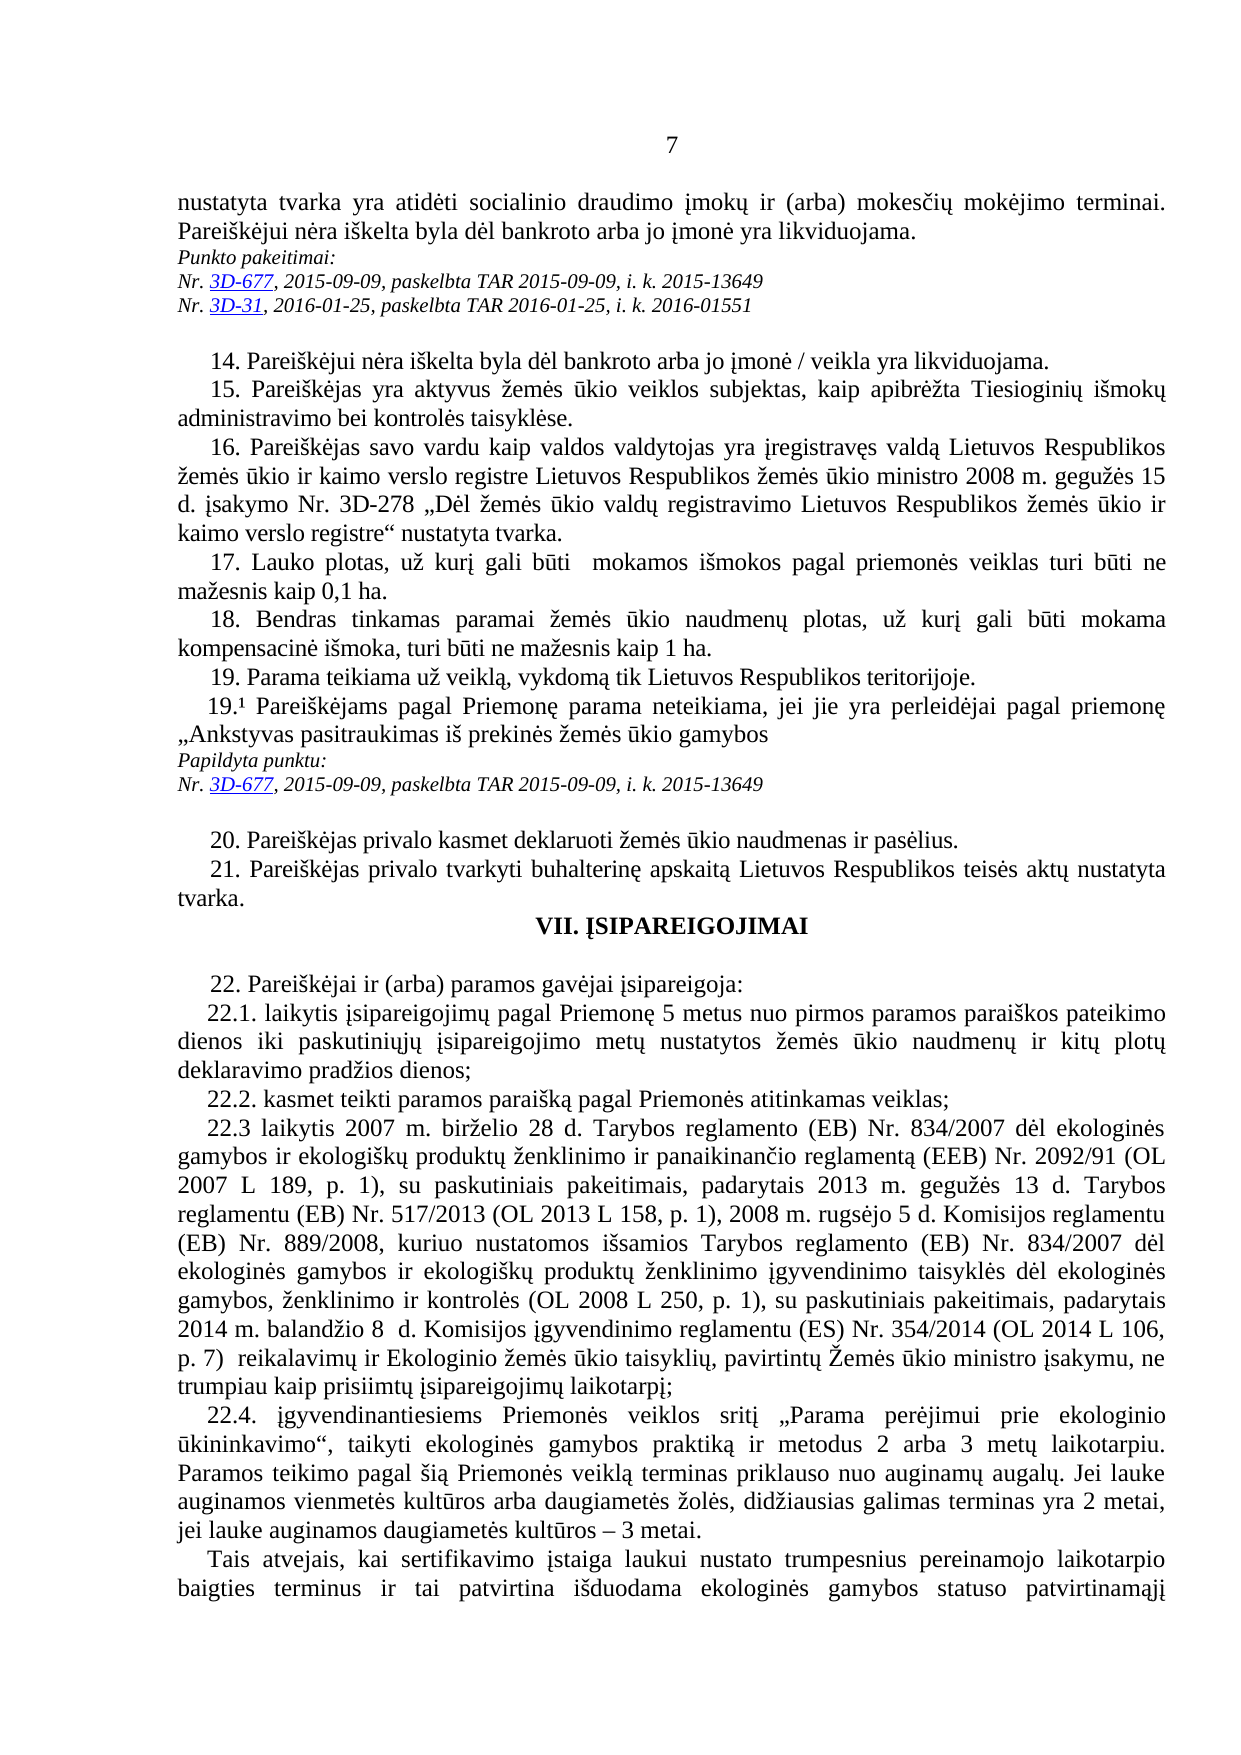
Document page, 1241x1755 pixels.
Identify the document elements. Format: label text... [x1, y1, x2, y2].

text 22.4. įgyvendinantiesiems Priemonės veiklos sritį „Parama perėjimui prie ekologinio ūkininkavimo“, taikyti ekologinės gamybos praktiką ir metodus 2 arba 3 metų laikotarpiu. Paramos teikimo pagal šią Priemonės veiklą terminas priklauso nuo auginamų augalų. Jei lauke auginamos vienmetės kultūros arba daugiametės žolės, didžiausias galimas terminas yra 2 metai, jei lauke auginamos daugiametės kultūros – 3 metai. [177, 1400, 1167, 1544]
text 20. Pareiškėjas privalo kasmet deklaruoti žemės ūkio naudmenas ir pasėlius. [177, 825, 1167, 854]
text 21. Pareiškėjas privalo tvarkyti buhalterinę apskaitą Lietuvos Respublikos teisės aktų nustatyta tvarka. [177, 854, 1167, 911]
text 19.¹ Pareiškėjams pagal Priemonę parama neteikiama, jei jie yra perleidėjai pagal priemonę „Ankstyvas pasitraukimas iš prekinės žemės ūkio gamybos [177, 691, 1167, 748]
text Tais atvejais, kai sertifikavimo įstaiga laukui nustato trumpesnius pereinamojo laikotarpio baigties terminus ir tai patvirtina išduodama ekologinės gamybos statuso patvirtinamąjį [177, 1544, 1167, 1601]
text 15. Pareiškėjas yra aktyvus žemės ūkio veiklos subjektas, kaip apibrėžta Tiesioginių išmokų administravimo bei kontrolės taisyklėse. [177, 374, 1167, 432]
text nustatyta tvarka yra atidėti socialinio draudimo įmokų ir (arba) mokesčių mokėjimo terminai. Pareiškėjui nėra iškelta byla dėl bankroto arba jo įmonė yra likviduojama. [177, 187, 1167, 245]
text 22. Pareiškėjai ir (arba) paramos gavėjai įsipareigoja: [177, 969, 1167, 998]
text Papildyta punktu: [177, 748, 1167, 772]
text Nr. 3D-677, 2015-09-09, paskelbta TAR 2015-09-09, i. k. 2015-13649 [177, 269, 1167, 293]
text Nr. 3D-677, 2015-09-09, paskelbta TAR 2015-09-09, i. k. 2015-13649 [177, 772, 1167, 796]
text 22.1. laikytis įsipareigojimų pagal Priemonę 5 metus nuo pirmos paramos paraiškos pateikimo dienos iki paskutiniųjų įsipareigojimo metų nustatytos žemės ūkio naudmenų ir kitų plotų deklaravimo pradžios dienos; [177, 998, 1167, 1084]
text 17. Lauko plotas, už kurį gali būti mokamos išmokos pagal priemonės veiklas turi būti ne mažesnis kaip 0,1 ha. [177, 547, 1167, 604]
text 14. Pareiškėjui nėra iškelta byla dėl bankroto arba jo įmonė / veikla yra likviduojama. [177, 346, 1167, 374]
text 19. Parama teikiama už veiklą, vykdomą tik Lietuvos Respublikos teritorijoje. [177, 662, 1167, 691]
text Nr. 3D-31, 2016-01-25, paskelbta TAR 2016-01-25, i. k. 2016-01551 [177, 293, 1167, 317]
text 22.2. kasmet teikti paramos paraišką pagal Priemonės atitinkamas veiklas; [177, 1084, 1167, 1113]
text VII. ĮSIPAREIGOJIMAI [177, 911, 1167, 940]
text 18. Bendras tinkamas paramai žemės ūkio naudmenų plotas, už kurį gali būti mokama kompensacinė išmoka, turi būti ne mažesnis kaip 1 ha. [177, 604, 1167, 662]
text Punkto pakeitimai: [177, 245, 1167, 269]
text 16. Pareiškėjas savo vardu kaip valdos valdytojas yra įregistravęs valdą Lietuvos Respublikos žemės ūkio ir kaimo verslo registre Lietuvos Respublikos žemės ūkio ministro 2008 m. gegužės 15 d. įsakymo Nr. 3D-278 „Dėl žemės ūkio valdų registravimo Lietuvos Respublikos žemės ūkio ir kaimo verslo registre“ nustatyta tvarka. [177, 432, 1167, 547]
text 22.3 laikytis 2007 m. birželio 28 d. Tarybos reglamento (EB) Nr. 834/2007 dėl ekologinės gamybos ir ekologiškų produktų ženklinimo ir panaikinančio reglamentą (EEB) Nr. 2092/91 (OL 2007 L 189, p. 1), su paskutiniais pakeitimais, padarytais 2013 m. gegužės 13 d. Tarybos reglamentu (EB) Nr. 517/2013 (OL 2013 L 158, p. 1), 2008 m. rugsėjo 5 d. Komisijos reglamentu (EB) Nr. 889/2008, kuriuo nustatomos išsamios Tarybos reglamento (EB) Nr. 834/2007 dėl ekologinės gamybos ir ekologiškų produktų ženklinimo įgyvendinimo taisyklės dėl ekologinės gamybos, ženklinimo ir kontrolės (OL 2008 L 250, p. 1), su paskutiniais pakeitimais, padarytais 2014 m. balandžio 8 d. Komisijos įgyvendinimo reglamentu (ES) Nr. 354/2014 (OL 2014 L 106, p. 7) reikalavimų ir Ekologinio žemės ūkio taisyklių, pavirtintų Žemės ūkio ministro įsakymu, ne trumpiau kaip prisiimtų įsipareigojimų laikotarpį; [177, 1113, 1167, 1400]
